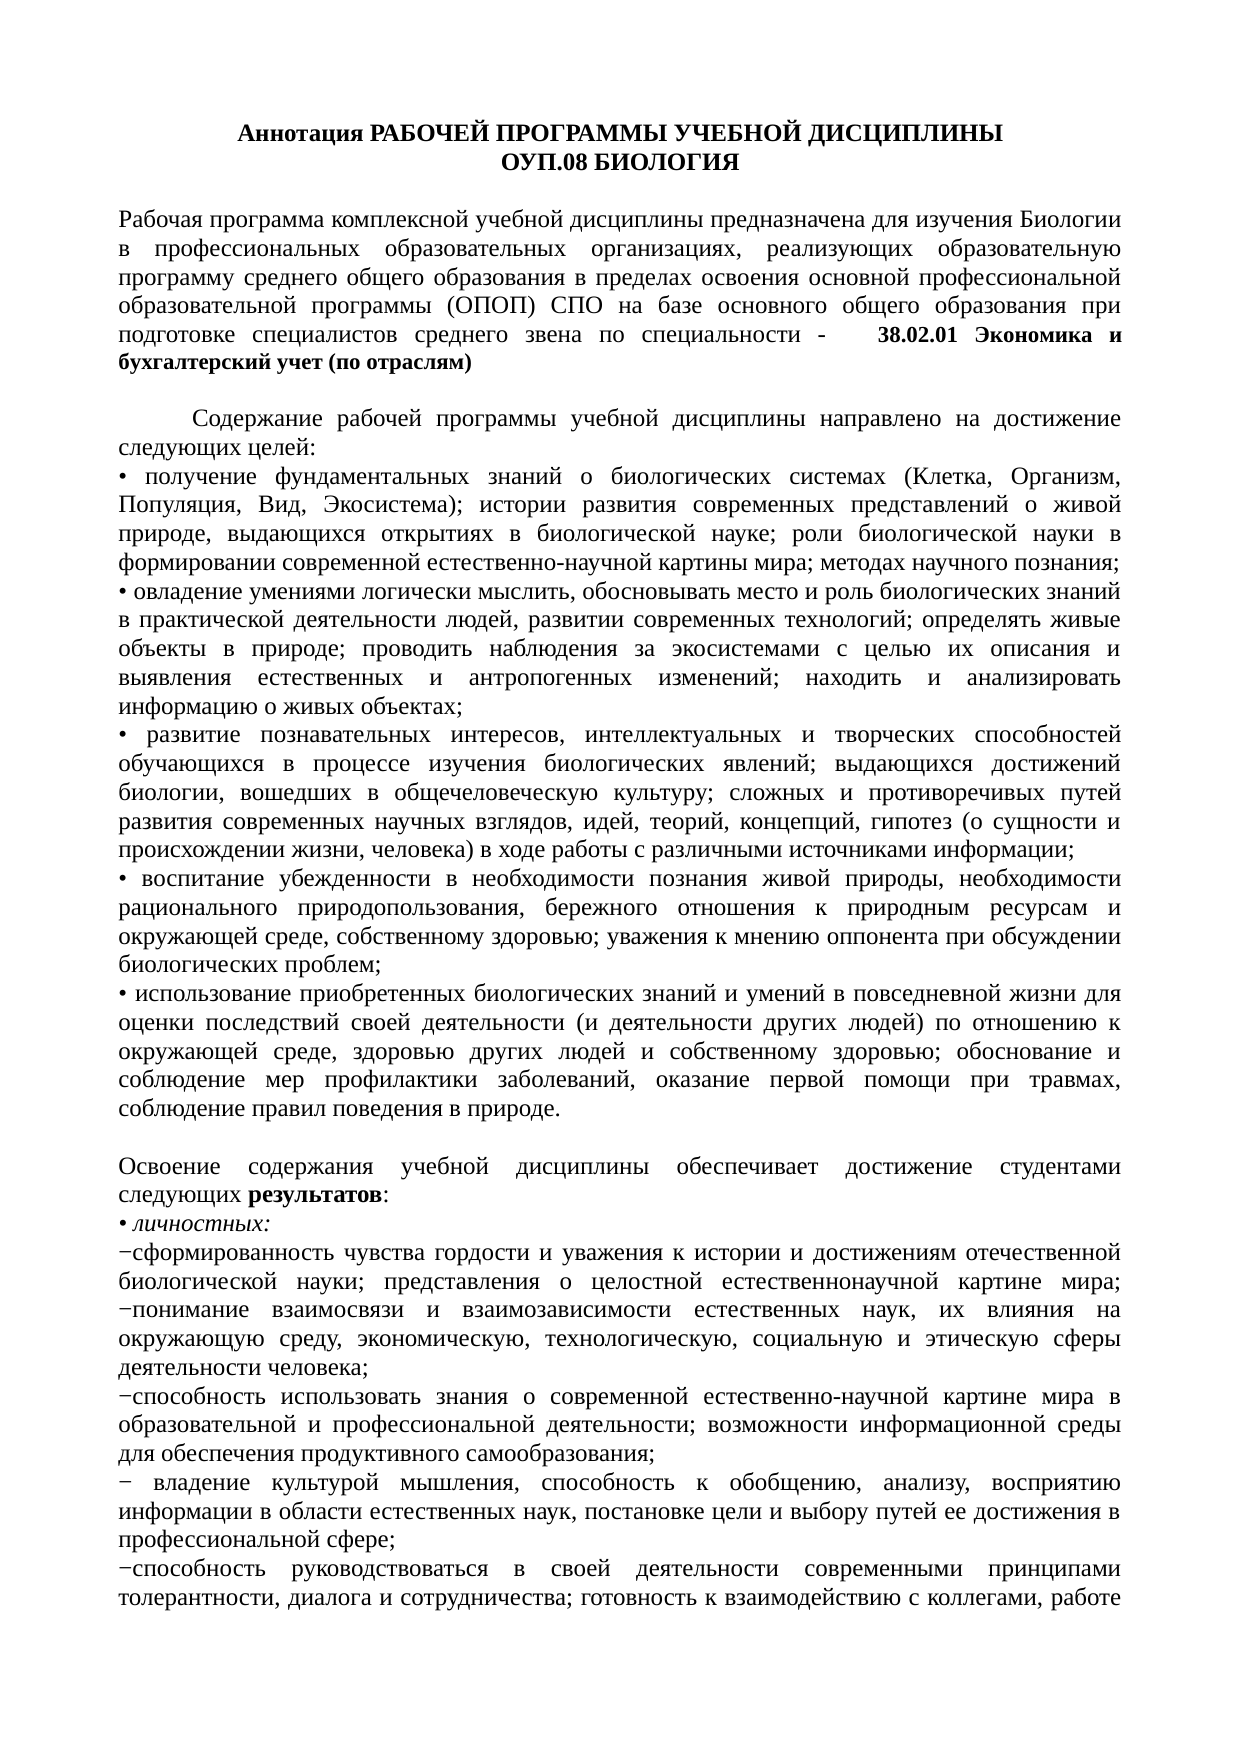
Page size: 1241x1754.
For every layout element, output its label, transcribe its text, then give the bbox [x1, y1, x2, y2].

text − владение культурой мышления, способность к обобщению, анализу, восприятию информации в области естественных наук, постановке цели и выбору путей ее достижения в профессиональной сфере; [118, 1467, 1122, 1553]
text Аннотация РАБОЧЕЙ ПРОГРАММЫ УЧЕБНОЙ ДИСЦИПЛИНЫ [118, 118, 1122, 147]
text Освоение содержания учебной дисциплины обеспечивает достижение студентами следующих результатов: [118, 1151, 1122, 1208]
text • получение фундаментальных знаний о биологических системах (Клетка, Организм, Популяция, Вид, Экосистема); истории развития современных представлений о живой природе, выдающихся открытиях в биологической науке; роли биологической науки в формировании современной естественно-научной картины мира; методах научного познания; [118, 461, 1122, 576]
text Рабочая программа комплексной учебной дисциплины предназначена для изучения Биологии в профессиональных образовательных организациях, реализующих образовательную программу среднего общего образования в пределах освоения основной профессиональной образовательной программы (ОПОП) СПО на базе основного общего образования при подготовке специалистов среднего звена по специальности - 38.02.01 Экономика и бухгалтерский учет (по отраслям) [118, 204, 1122, 374]
text −способность руководствоваться в своей деятельности современными принципами толерантности, диалога и сотрудничества; готовность к взаимодействию с коллегами, работе [118, 1553, 1122, 1611]
text Содержание рабочей программы учебной дисциплины направлено на достижение следующих целей: [118, 403, 1122, 461]
text −сформированность чувства гордости и уважения к истории и достижениям отечественной биологической науки; представления о целостной естественнонаучной картине мира; −понимание взаимосвязи и взаимозависимости естественных наук, их влияния на окружающую среду, экономическую, технологическую, социальную и этическую сферы деятельности человека; [118, 1237, 1122, 1381]
text • овладение умениями логически мыслить, обосновывать место и роль биологических знаний в практической деятельности людей, развитии современных технологий; определять живые объекты в природе; проводить наблюдения за экосистемами с целью их описания и выявления естественных и антропогенных изменений; находить и анализировать информацию о живых объектах; [118, 576, 1122, 719]
text • развитие познавательных интересов, интеллектуальных и творческих способностей обучающихся в процессе изучения биологических явлений; выдающихся достижений биологии, вошедших в общечеловеческую культуру; сложных и противоречивых путей развития современных научных взглядов, идей, теорий, концепций, гипотез (о сущности и происхождении жизни, человека) в ходе работы с различными источниками информации; [118, 719, 1122, 863]
text • личностных: [118, 1208, 1122, 1237]
text −способность использовать знания о современной естественно-научной картине мира в образовательной и профессиональной деятельности; возможности информационной среды для обеспечения продуктивного самообразования; [118, 1381, 1122, 1467]
text • использование приобретенных биологических знаний и умений в повседневной жизни для оценки последствий своей деятельности (и деятельности других людей) по отношению к окружающей среде, здоровью других людей и собственному здоровью; обоснование и соблюдение мер профилактики заболеваний, оказание первой помощи при травмах, соблюдение правил поведения в природе. [118, 978, 1122, 1122]
text • воспитание убежденности в необходимости познания живой природы, необходимости рационального природопользования, бережного отношения к природным ресурсам и окружающей среде, собственному здоровью; уважения к мнению оппонента при обсуждении биологических проблем; [118, 863, 1122, 978]
text ОУП.08 БИОЛОГИЯ [118, 147, 1122, 176]
